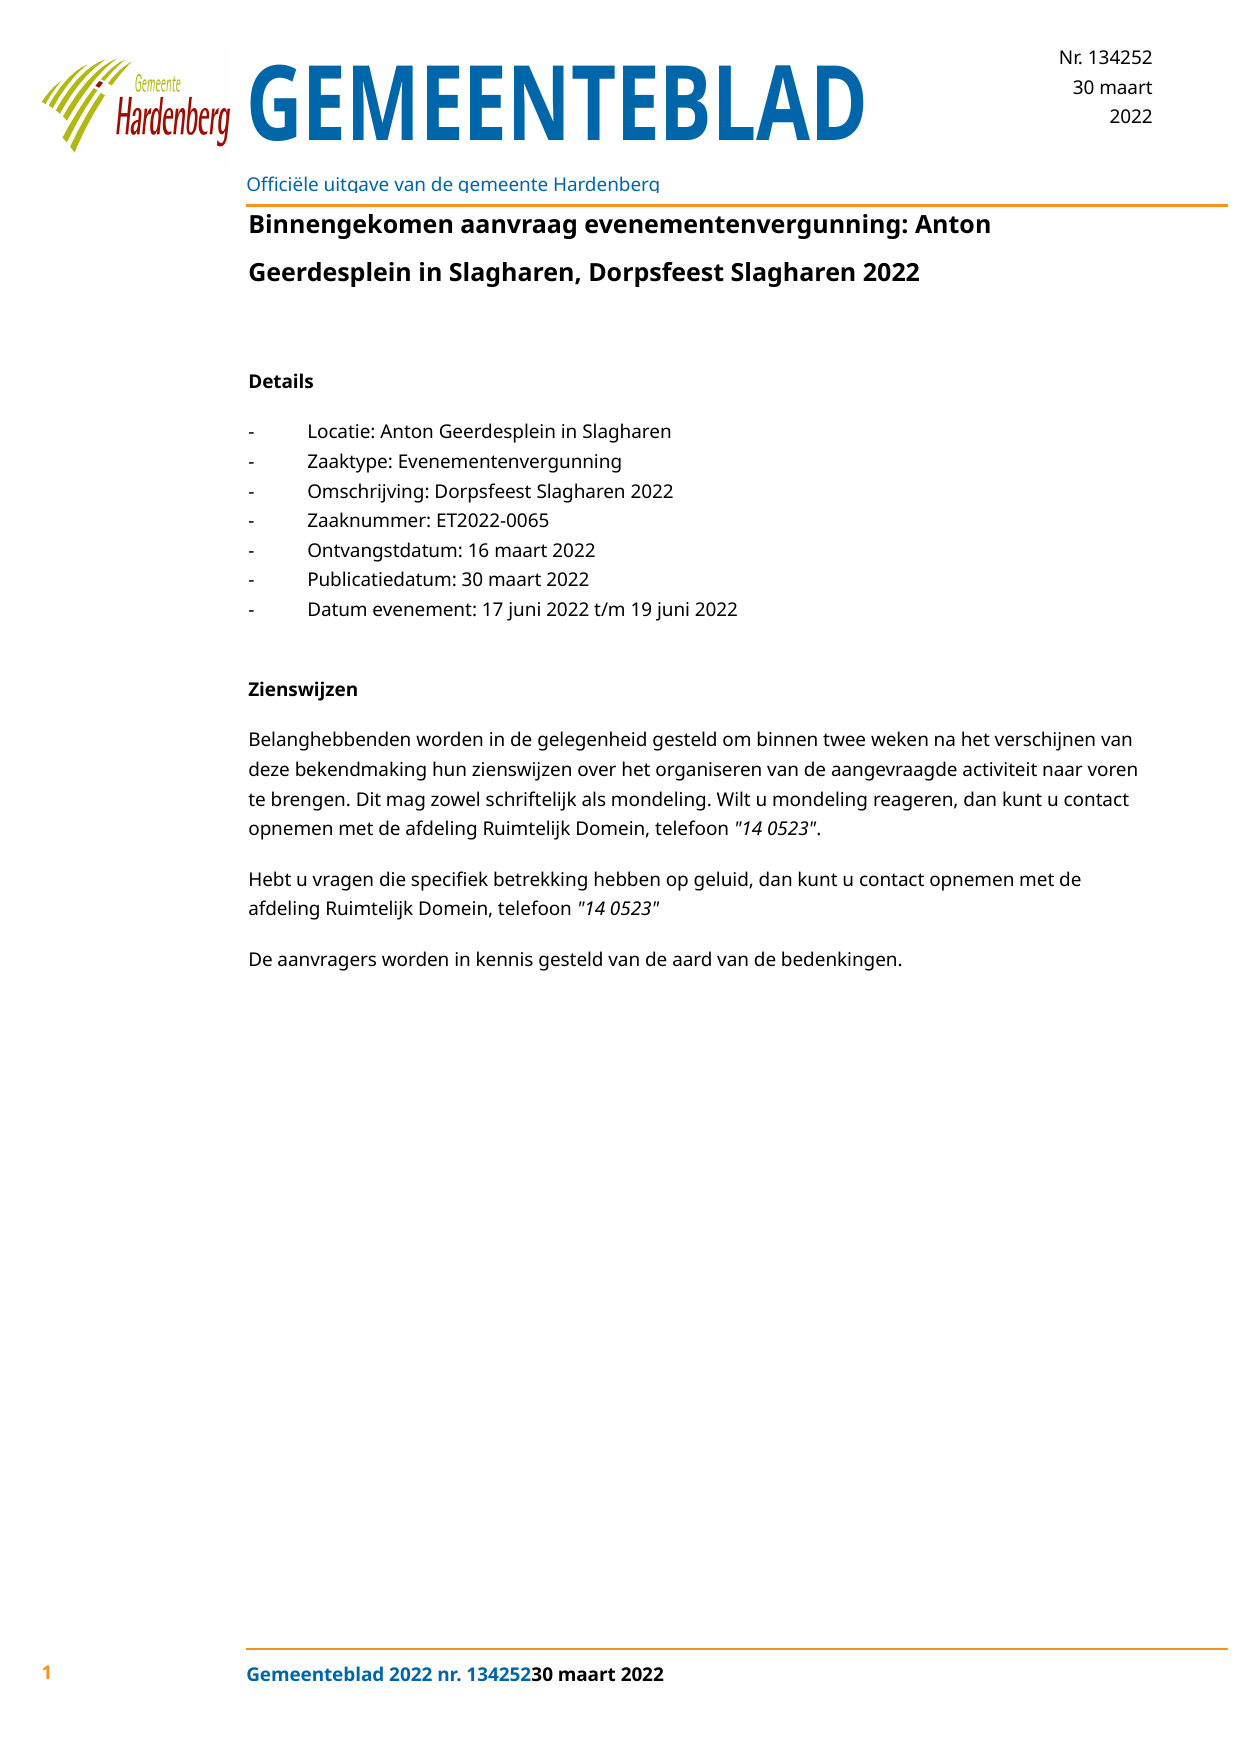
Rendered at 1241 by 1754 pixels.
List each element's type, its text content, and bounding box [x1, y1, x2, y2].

text Details [248, 368, 1152, 394]
text Belanghebbenden worden in de gelegenheid gesteld om binnen twee weken na het verschijnen van deze bekendmaking hun zienswijzen over het organiseren van de aangevraagde activiteit naar voren te brengen. Dit mag zowel schriftelijk als mondeling. Wilt u mondeling reageren, dan kunt u contact opnemen met de afdeling Ruimtelijk Domein, telefoon "14 0523". [248, 727, 1152, 841]
picture [41, 47, 231, 172]
list Locatie: Anton Geerdesplein in Slagharen [248, 419, 1152, 444]
list Zaaknummer: ET2022-0065 [248, 507, 1152, 533]
text De aanvragers worden in kennis gesteld van de aard van de bedenkingen. [248, 946, 1152, 972]
text Hebt u vragen die specifiek betrekking hebben op geluid, dan kunt u contact opnemen met de afdeling Ruimtelijk Domein, telefoon "14 0523" [248, 866, 1152, 921]
list Publicatiedatum: 30 maart 2022 [248, 567, 1152, 592]
list Datum evenement: 17 juni 2022 t/m 19 juni 2022 [248, 596, 1152, 622]
text Zienswijzen [248, 676, 1152, 702]
list Omschrijving: Dorpsfeest Slagharen 2022 [248, 478, 1152, 504]
text Binnengekomen aanvraag evenementenvergunning: Anton Geerdesplein in Slagharen, Dorpsfeest Slagharen 2022 [248, 207, 1152, 288]
list Ontvangstdatum: 16 maart 2022 [248, 537, 1152, 563]
list Zaaktype: Evenementenvergunning [248, 448, 1152, 474]
